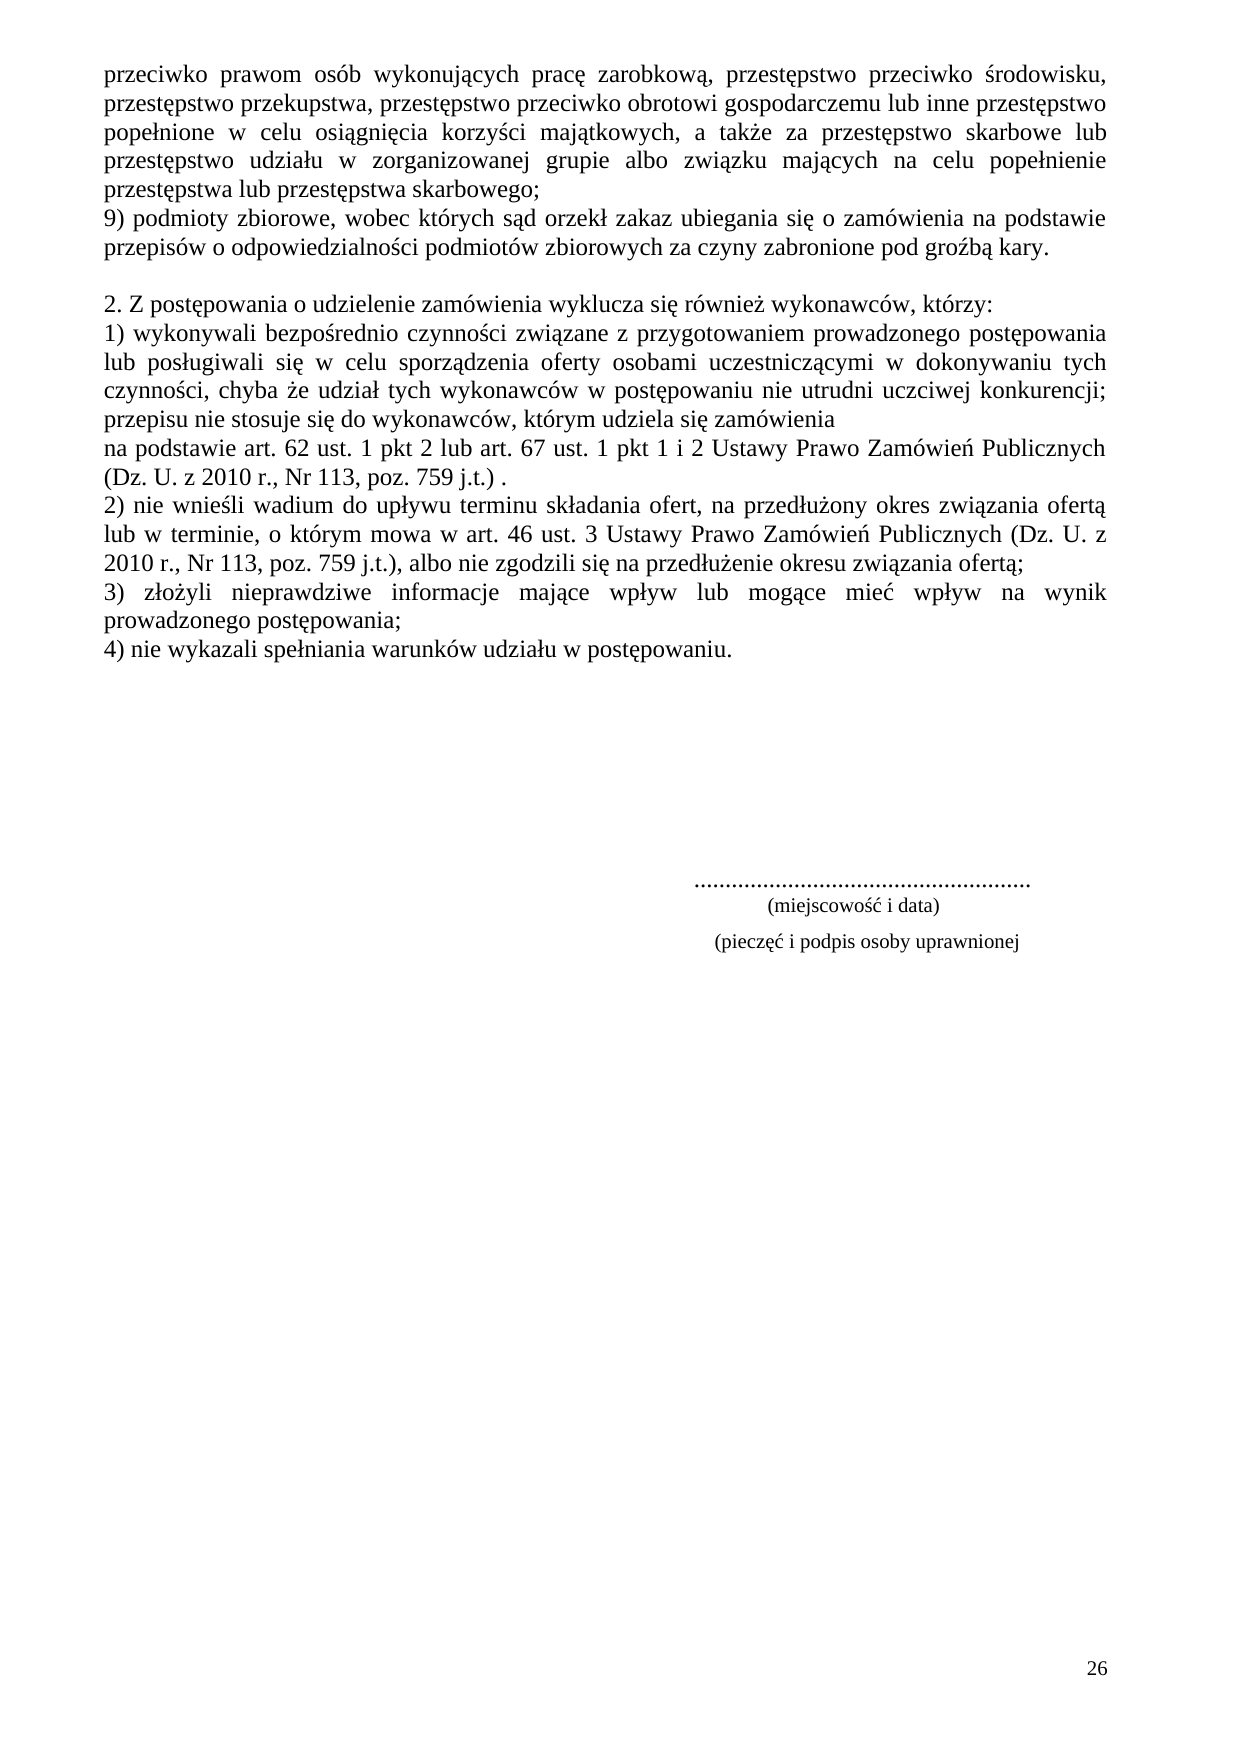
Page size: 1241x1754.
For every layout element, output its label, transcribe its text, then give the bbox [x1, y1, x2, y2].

text 2. Z postępowania o udzielenie zamówienia wyklucza się również wykonawców, którzy: [103, 289, 1108, 318]
text 3) złożyli nieprawdziwe informacje mające wpływ lub mogące mieć wpływ na wynik prowadzonego postępowania; [103, 577, 1108, 634]
text (pieczęć i podpis osoby uprawnionej [693, 929, 1108, 953]
text ...................................................... [693, 835, 1108, 893]
text 1) wykonywali bezpośrednio czynności związane z przygotowaniem prowadzonego postępowania lub posługiwali się w celu sporządzenia oferty osobami uczestniczącymi w dokonywaniu tych czynności, chyba że udział tych wykonawców w postępowaniu nie utrudni uczciwej konkurencji; przepisu nie stosuje się do wykonawców, którym udziela się zamówienia [103, 318, 1108, 433]
text 4) nie wykazali spełniania warunków udziału w postępowaniu. [103, 634, 1108, 663]
text 2) nie wnieśli wadium do upływu terminu składania ofert, na przedłużony okres związania ofertą lub w terminie, o którym mowa w art. 46 ust. 3 Ustawy Prawo Zamówień Publicznych (Dz. U. z 2010 r., Nr 113, poz. 759 j.t.), albo nie zgodzili się na przedłużenie okresu związania ofertą; [103, 490, 1108, 577]
text 9) podmioty zbiorowe, wobec których sąd orzekł zakaz ubiegania się o zamówienia na podstawie przepisów o odpowiedzialności podmiotów zbiorowych za czyny zabronione pod groźbą kary. [103, 203, 1108, 260]
text na podstawie art. 62 ust. 1 pkt 2 lub art. 67 ust. 1 pkt 1 i 2 Ustawy Prawo Zamówień Publicznych (Dz. U. z 2010 r., Nr 113, poz. 759 j.t.) . [103, 433, 1108, 490]
text przeciwko prawom osób wykonujących pracę zarobkową, przestępstwo przeciwko środowisku, przestępstwo przekupstwa, przestępstwo przeciwko obrotowi gospodarczemu lub inne przestępstwo popełnione w celu osiągnięcia korzyści majątkowych, a także za przestępstwo skarbowe lub przestępstwo udziału w zorganizowanej grupie albo związku mających na celu popełnienie przestępstwa lub przestępstwa skarbowego; [103, 59, 1108, 203]
text (miejscowość i data) [693, 893, 1108, 917]
